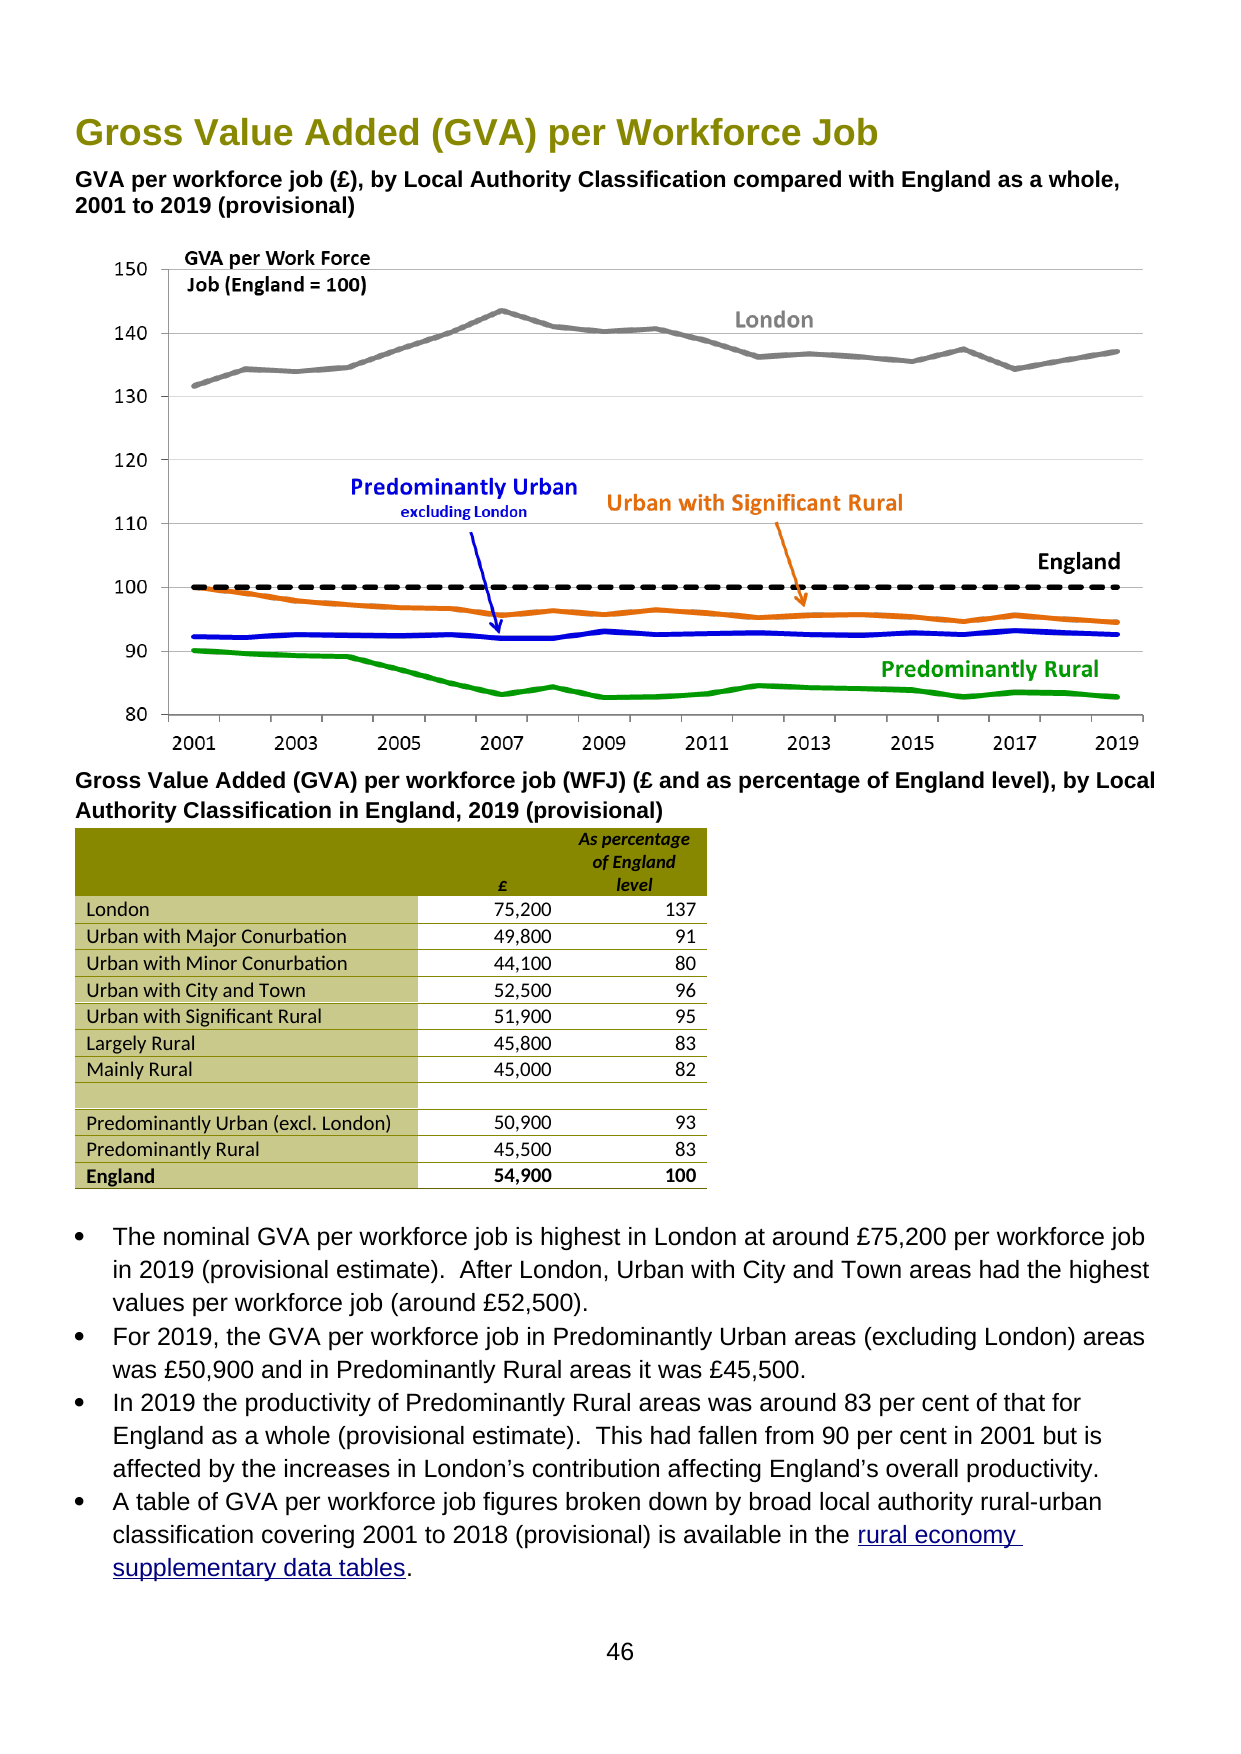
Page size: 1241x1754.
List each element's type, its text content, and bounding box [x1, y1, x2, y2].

table_cell Urban with Major Conurbation [75, 924, 418, 949]
table_cell 75,200 [418, 896, 563, 923]
table_cell Urban with Significant Rural [75, 1004, 418, 1029]
table_header [75, 828, 300, 896]
table_cell 45,800 [418, 1030, 563, 1056]
table_cell 50,900 [418, 1110, 563, 1135]
text Gross Value Added (GVA) per workforce job (WFJ) (£ and as percentage of England level), by Local Authority Classification in England, 2019 (provisional) [75, 767, 1165, 823]
table_cell 44,100 [418, 950, 563, 976]
table_cell 45,000 [418, 1057, 563, 1082]
table_cell 54,900 [418, 1163, 563, 1188]
table_cell Largely Rural [75, 1030, 418, 1056]
table_cell 52,500 [418, 977, 563, 1002]
text GVA per workforce job (£), by Local Authority Classification compared with England as a whole, 2001 to 2019 (provisional) [75, 166, 1165, 219]
table_cell 49,800 [418, 924, 563, 949]
table_cell [563, 1083, 707, 1108]
table_cell 95 [563, 1004, 707, 1029]
table_cell [75, 1083, 418, 1108]
table_cell Urban with City and Town [75, 977, 418, 1002]
list A table of GVA per workforce job figures broken down by broad local authority rural-urban classification covering 2001 to 2018 (provisional) is available in the rural economy supplementary data tables. [75, 1487, 1165, 1582]
table_cell London [75, 896, 418, 923]
table_cell 137 [563, 896, 707, 923]
table_cell 93 [563, 1110, 707, 1135]
table_cell Predominantly Rural [75, 1136, 418, 1162]
table_header £ [300, 828, 563, 896]
table_cell 100 [563, 1163, 707, 1188]
table_cell 82 [563, 1057, 707, 1082]
table_header As percentage of England level [563, 828, 707, 896]
table_cell 83 [563, 1136, 707, 1162]
table_cell 91 [563, 924, 707, 949]
list The nominal GVA per workforce job is highest in London at around £75,200 per workforce job in 2019 (provisional estimate). After London, Urban with City and Town areas had the highest values per workforce job (around £52,500). [75, 1222, 1165, 1317]
table_cell 45,500 [418, 1136, 563, 1162]
table_cell 83 [563, 1030, 707, 1056]
table_cell Predominantly Urban (excl. London) [75, 1110, 418, 1135]
table_cell 51,900 [418, 1004, 563, 1029]
table_cell [418, 1083, 563, 1108]
subtitle Gross Value Added (GVA) per Workforce Job [75, 110, 1165, 153]
table_cell Mainly Rural [75, 1057, 418, 1082]
table_cell Urban with Minor Conurbation [75, 950, 418, 976]
list For 2019, the GVA per workforce job in Predominantly Urban areas (excluding London) areas was £50,900 and in Predominantly Rural areas it was £45,500. [75, 1321, 1165, 1383]
list In 2019 the productivity of Predominantly Rural areas was around 83 per cent of that for England as a whole (provisional estimate). This had fallen from 90 per cent in 2001 but is affected by the increases in London’s contribution affecting England’s overall productivity. [75, 1388, 1165, 1482]
table_cell England [75, 1163, 418, 1188]
table_cell 80 [563, 950, 707, 976]
table_cell 96 [563, 977, 707, 1002]
